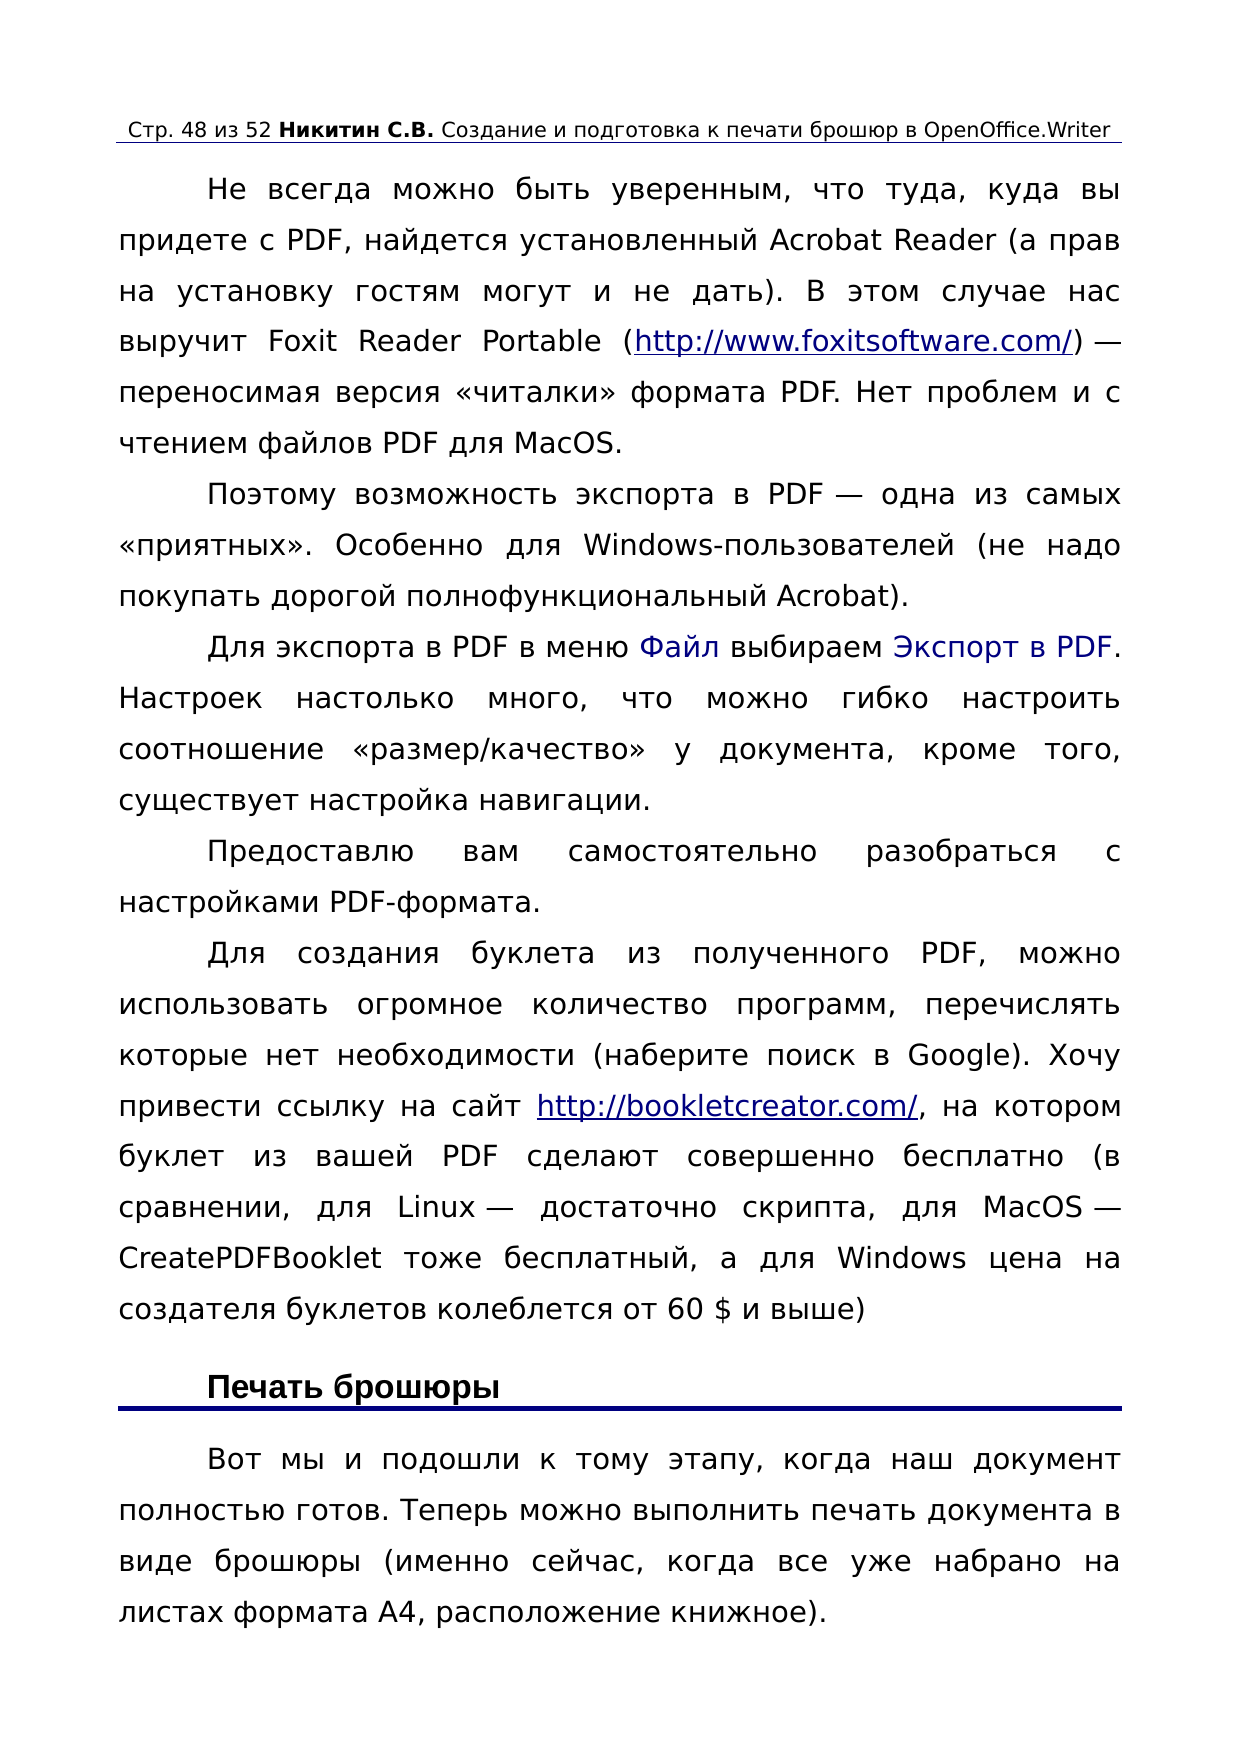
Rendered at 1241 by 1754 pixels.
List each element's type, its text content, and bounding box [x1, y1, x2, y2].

text Предоставлю вам самостоятельно разобраться с настройками PDF-формата. [118, 834, 1122, 919]
text Поэтому возможность экспорта в PDF — одна из самых «приятных». Особенно для Windows-пользователей (не надо покупать дорогой полнофункциональный Acrobat). [118, 478, 1122, 613]
text Для экспорта в PDF в меню Файл выбираем Экспорт в PDF. Настроек настолько много, что можно гибко настроить соотношение «размер/качество» у документа, кроме того, существует настройка навигации. [118, 630, 1122, 817]
text Вот мы и подошли к тому этапу, когда наш документ полностью готов. Теперь можно выполнить печать документа в виде брошюры (именно сейчас, когда все уже набрано на листах формата A4, расположение книжное). [118, 1442, 1122, 1629]
subtitle Печать брошюры [118, 1368, 1122, 1406]
text Для создания буклета из полученного PDF, можно использовать огромное количество программ, перечислять которые нет необходимости (наберите поиск в Google). Хочу привести ссылку на сайт http://bookletcreator.com/, на котором буклет из вашей PDF сделают совершенно бесплатно (в сравнении, для Linux — достаточно скрипта, для MacOS — CreatePDFBooklet тоже бесплатный, а для Windows цена на создателя буклетов колеблется от 60 $ и выше) [118, 936, 1122, 1327]
text Не всегда можно быть уверенным, что туда, куда вы придете с PDF, найдется установленный Acrobat Reader (а прав на установку гостям могут и не дать). В этом случае нас выручит Foxit Reader Portable (http://www.foxitsoftware.com/) — переносимая версия «читалки» формата PDF. Нет проблем и с чтением файлов PDF для MacOS. [118, 172, 1122, 461]
